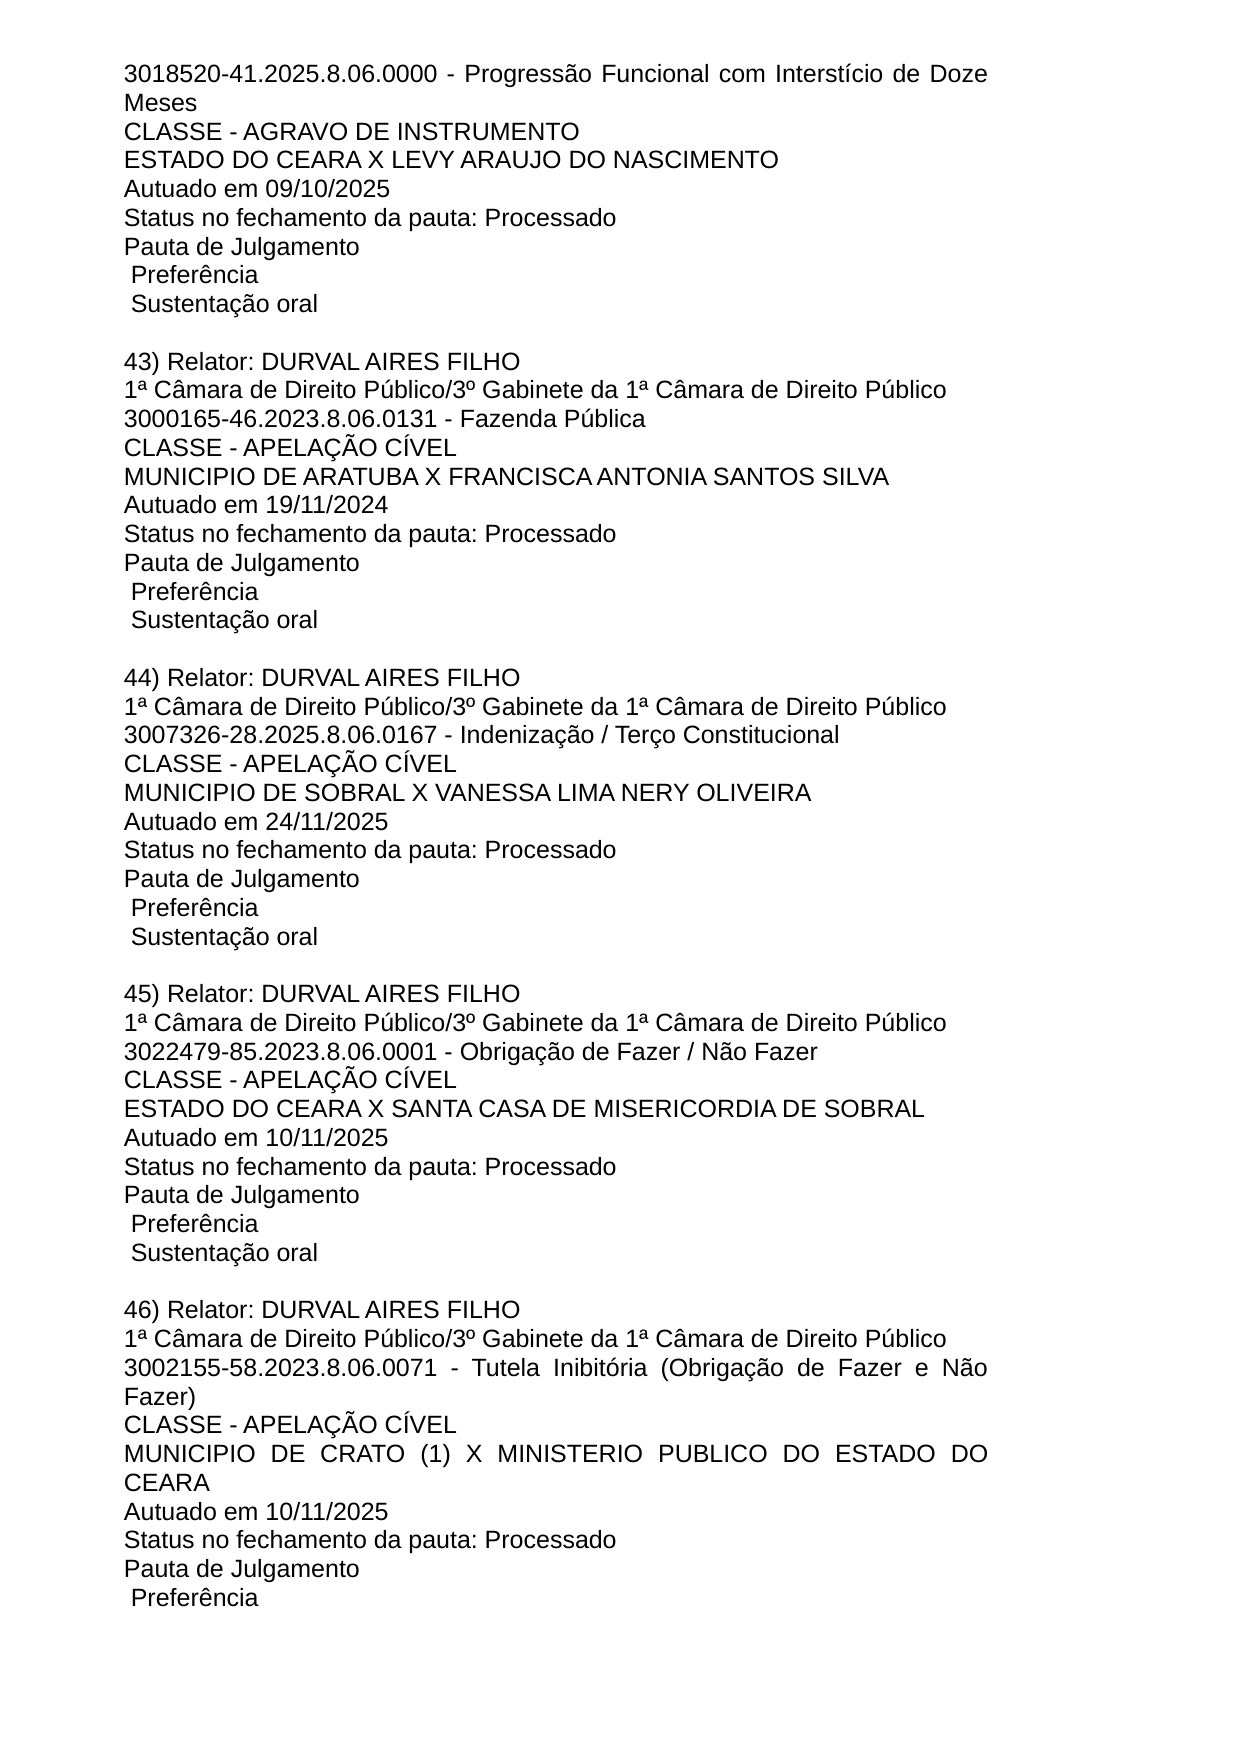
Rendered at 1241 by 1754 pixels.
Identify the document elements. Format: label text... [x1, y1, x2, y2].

text Status no fechamento da pauta: Processado [124, 203, 989, 232]
text Sustentação oral [124, 289, 989, 318]
text MUNICIPIO DE SOBRAL X VANESSA LIMA NERY OLIVEIRA [124, 778, 989, 807]
text 1ª Câmara de Direito Público/3º Gabinete da 1ª Câmara de Direito Público [124, 375, 989, 404]
text Autuado em 09/10/2025 [124, 174, 989, 203]
text ESTADO DO CEARA X LEVY ARAUJO DO NASCIMENTO [124, 145, 989, 174]
text Sustentação oral [124, 605, 989, 634]
text 3000165-46.2023.8.06.0131 - Fazenda Pública [124, 404, 989, 433]
text 1ª Câmara de Direito Público/3º Gabinete da 1ª Câmara de Direito Público [124, 1008, 989, 1037]
text Preferência [124, 893, 989, 922]
text 3002155-58.2023.8.06.0071 - Tutela Inibitória (Obrigação de Fazer e Não Fazer) [124, 1353, 989, 1410]
text Pauta de Julgamento [124, 864, 989, 893]
text Autuado em 10/11/2025 [124, 1123, 989, 1152]
text 44) Relator: DURVAL AIRES FILHO [124, 663, 989, 692]
text Status no fechamento da pauta: Processado [124, 1152, 989, 1180]
text Status no fechamento da pauta: Processado [124, 1525, 989, 1554]
text CLASSE - APELAÇÃO CÍVEL [124, 1410, 989, 1439]
text Pauta de Julgamento [124, 548, 989, 577]
text MUNICIPIO DE ARATUBA X FRANCISCA ANTONIA SANTOS SILVA [124, 462, 989, 490]
text MUNICIPIO DE CRATO (1) X MINISTERIO PUBLICO DO ESTADO DO CEARA [124, 1439, 989, 1497]
text 43) Relator: DURVAL AIRES FILHO [124, 347, 989, 375]
text CLASSE - APELAÇÃO CÍVEL [124, 433, 989, 462]
text Preferência [124, 1209, 989, 1238]
text Status no fechamento da pauta: Processado [124, 519, 989, 548]
text 46) Relator: DURVAL AIRES FILHO [124, 1295, 989, 1324]
text 3018520-41.2025.8.06.0000 - Progressão Funcional com Interstício de Doze Meses [124, 59, 989, 117]
text 3022479-85.2023.8.06.0001 - Obrigação de Fazer / Não Fazer [124, 1037, 989, 1065]
text 3007326-28.2025.8.06.0167 - Indenização / Terço Constitucional [124, 720, 989, 749]
text Pauta de Julgamento [124, 232, 989, 260]
text Sustentação oral [124, 922, 989, 950]
text Autuado em 10/11/2025 [124, 1497, 989, 1525]
text Status no fechamento da pauta: Processado [124, 835, 989, 864]
text CLASSE - APELAÇÃO CÍVEL [124, 749, 989, 778]
text Pauta de Julgamento [124, 1554, 989, 1583]
text Autuado em 19/11/2024 [124, 490, 989, 519]
text Preferência [124, 260, 989, 289]
text Autuado em 24/11/2025 [124, 807, 989, 835]
text Pauta de Julgamento [124, 1180, 989, 1209]
text Preferência [124, 1583, 989, 1612]
text 1ª Câmara de Direito Público/3º Gabinete da 1ª Câmara de Direito Público [124, 1324, 989, 1353]
text Sustentação oral [124, 1238, 989, 1267]
text ESTADO DO CEARA X SANTA CASA DE MISERICORDIA DE SOBRAL [124, 1094, 989, 1123]
text Preferência [124, 577, 989, 605]
text 45) Relator: DURVAL AIRES FILHO [124, 979, 989, 1008]
text 1ª Câmara de Direito Público/3º Gabinete da 1ª Câmara de Direito Público [124, 692, 989, 720]
text CLASSE - AGRAVO DE INSTRUMENTO [124, 117, 989, 145]
text CLASSE - APELAÇÃO CÍVEL [124, 1065, 989, 1094]
